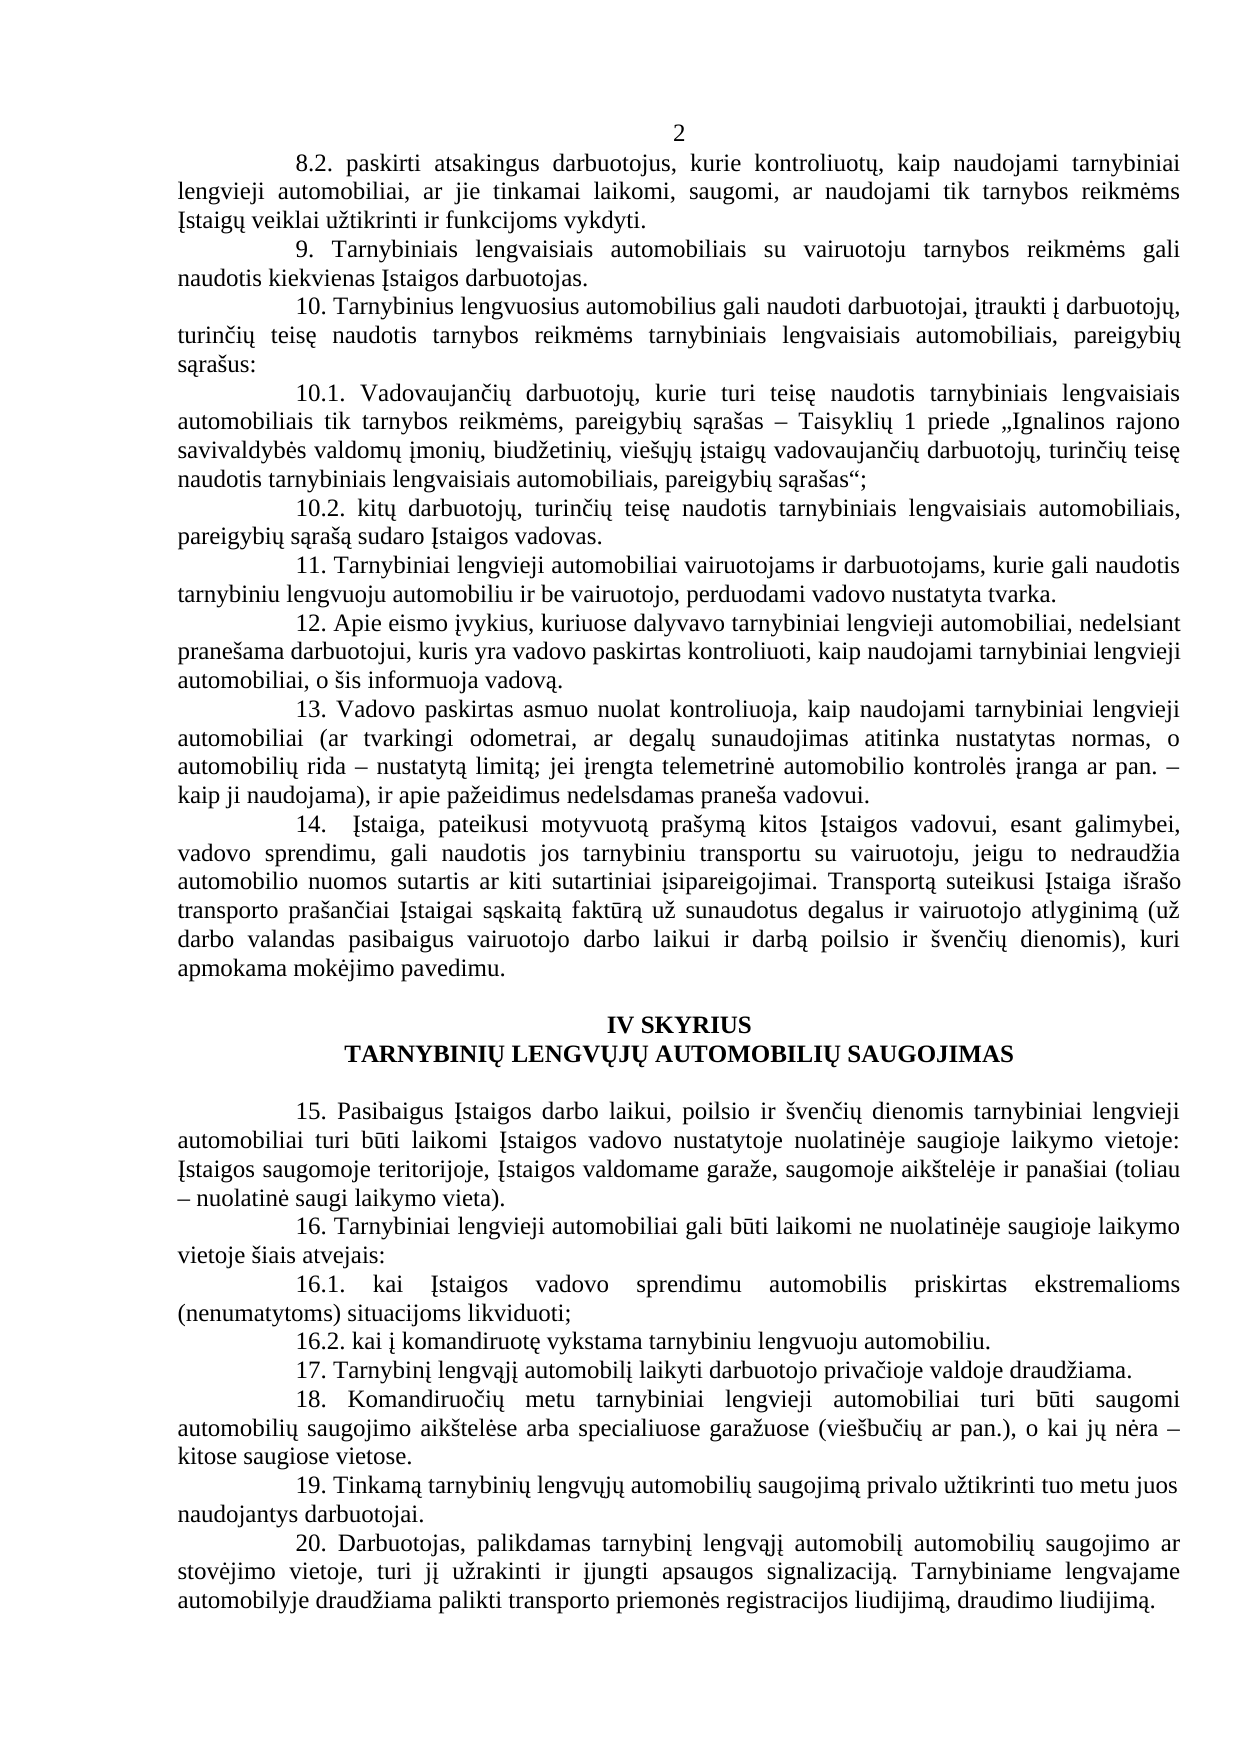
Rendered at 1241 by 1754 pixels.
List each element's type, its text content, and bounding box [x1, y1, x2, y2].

text 10.1. Vadovaujančių darbuotojų, kurie turi teisę naudotis tarnybiniais lengvaisiais automobiliais tik tarnybos reikmėms, pareigybių sąrašas – Taisyklių 1 priede „Ignalinos rajono savivaldybės valdomų įmonių, biudžetinių, viešųjų įstaigų vadovaujančių darbuotojų, turinčių teisę naudotis tarnybiniais lengvaisiais automobiliais, pareigybių sąrašas“; [177, 378, 1181, 493]
text 16.1. kai Įstaigos vadovo sprendimu automobilis priskirtas ekstremalioms (nenumatytoms) situacijoms likviduoti; [177, 1269, 1181, 1326]
text 12. Apie eismo įvykius, kuriuose dalyvavo tarnybiniai lengvieji automobiliai, nedelsiant pranešama darbuotojui, kuris yra vadovo paskirtas kontroliuoti, kaip naudojami tarnybiniai lengvieji automobiliai, o šis informuoja vadovą. [177, 608, 1181, 694]
text 8.2. paskirti atsakingus darbuotojus, kurie kontroliuotų, kaip naudojami tarnybiniai lengvieji automobiliai, ar jie tinkamai laikomi, saugomi, ar naudojami tik tarnybos reikmėms Įstaigų veiklai užtikrinti ir funkcijoms vykdyti. [177, 148, 1181, 234]
text 14. Įstaiga, pateikusi motyvuotą prašymą kitos Įstaigos vadovui, esant galimybei, vadovo sprendimu, gali naudotis jos tarnybiniu transportu su vairuotoju, jeigu to nedraudžia automobilio nuomos sutartis ar kiti sutartiniai įsipareigojimai. Transportą suteikusi Įstaiga išrašo transporto prašančiai Įstaigai sąskaitą faktūrą už sunaudotus degalus ir vairuotojo atlyginimą (už darbo valandas pasibaigus vairuotojo darbo laikui ir darbą poilsio ir švenčių dienomis), kuri apmokama mokėjimo pavedimu. [177, 809, 1181, 981]
text 9. Tarnybiniais lengvaisiais automobiliais su vairuotoju tarnybos reikmėms gali naudotis kiekvienas Įstaigos darbuotojas. [177, 234, 1181, 291]
text 15. Pasibaigus Įstaigos darbo laikui, poilsio ir švenčių dienomis tarnybiniai lengvieji automobiliai turi būti laikomi Įstaigos vadovo nustatytoje nuolatinėje saugioje laikymo vietoje: Įstaigos saugomoje teritorijoje, Įstaigos valdomame garaže, saugomoje aikštelėje ir panašiai (toliau – nuolatinė saugi laikymo vieta). [177, 1096, 1181, 1211]
text 13. Vadovo paskirtas asmuo nuolat kontroliuoja, kaip naudojami tarnybiniai lengvieji automobiliai (ar tvarkingi odometrai, ar degalų sunaudojimas atitinka nustatytas normas, o automobilių rida – nustatytą limitą; jei įrengta telemetrinė automobilio kontrolės įranga ar pan. – kaip ji naudojama), ir apie pažeidimus nedelsdamas praneša vadovui. [177, 694, 1181, 809]
text 16. Tarnybiniai lengvieji automobiliai gali būti laikomi ne nuolatinėje saugioje laikymo vietoje šiais atvejais: [177, 1211, 1181, 1269]
text 16.2. kai į komandiruotę vykstama tarnybiniu lengvuoju automobiliu. [177, 1326, 1181, 1355]
text 19. Tinkamą tarnybinių lengvųjų automobilių saugojimą privalo užtikrinti tuo metu juos [177, 1470, 1181, 1499]
text 17. Tarnybinį lengvąjį automobilį laikyti darbuotojo privačioje valdoje draudžiama. [177, 1355, 1181, 1384]
text naudojantys darbuotojai. [177, 1499, 1181, 1528]
text IV SKYRIUS [177, 1010, 1181, 1039]
text 20. Darbuotojas, palikdamas tarnybinį lengvąjį automobilį automobilių saugojimo ar stovėjimo vietoje, turi jį užrakinti ir įjungti apsaugos signalizaciją. Tarnybiniame lengvajame automobilyje draudžiama palikti transporto priemonės registracijos liudijimą, draudimo liudijimą. [177, 1528, 1181, 1614]
text 11. Tarnybiniai lengvieji automobiliai vairuotojams ir darbuotojams, kurie gali naudotis tarnybiniu lengvuoju automobiliu ir be vairuotojo, perduodami vadovo nustatyta tvarka. [177, 550, 1181, 608]
text 10. Tarnybinius lengvuosius automobilius gali naudoti darbuotojai, įtraukti į darbuotojų, turinčių teisę naudotis tarnybos reikmėms tarnybiniais lengvaisiais automobiliais, pareigybių sąrašus: [177, 291, 1181, 378]
text 10.2. kitų darbuotojų, turinčių teisę naudotis tarnybiniais lengvaisiais automobiliais, pareigybių sąrašą sudaro Įstaigos vadovas. [177, 493, 1181, 550]
text TARNYBINIŲ LENGVŲJŲ AUTOMOBILIŲ SAUGOJIMAS [177, 1039, 1181, 1068]
text 18. Komandiruočių metu tarnybiniai lengvieji automobiliai turi būti saugomi automobilių saugojimo aikštelėse arba specialiuose garažuose (viešbučių ar pan.), o kai jų nėra – kitose saugiose vietose. [177, 1384, 1181, 1470]
